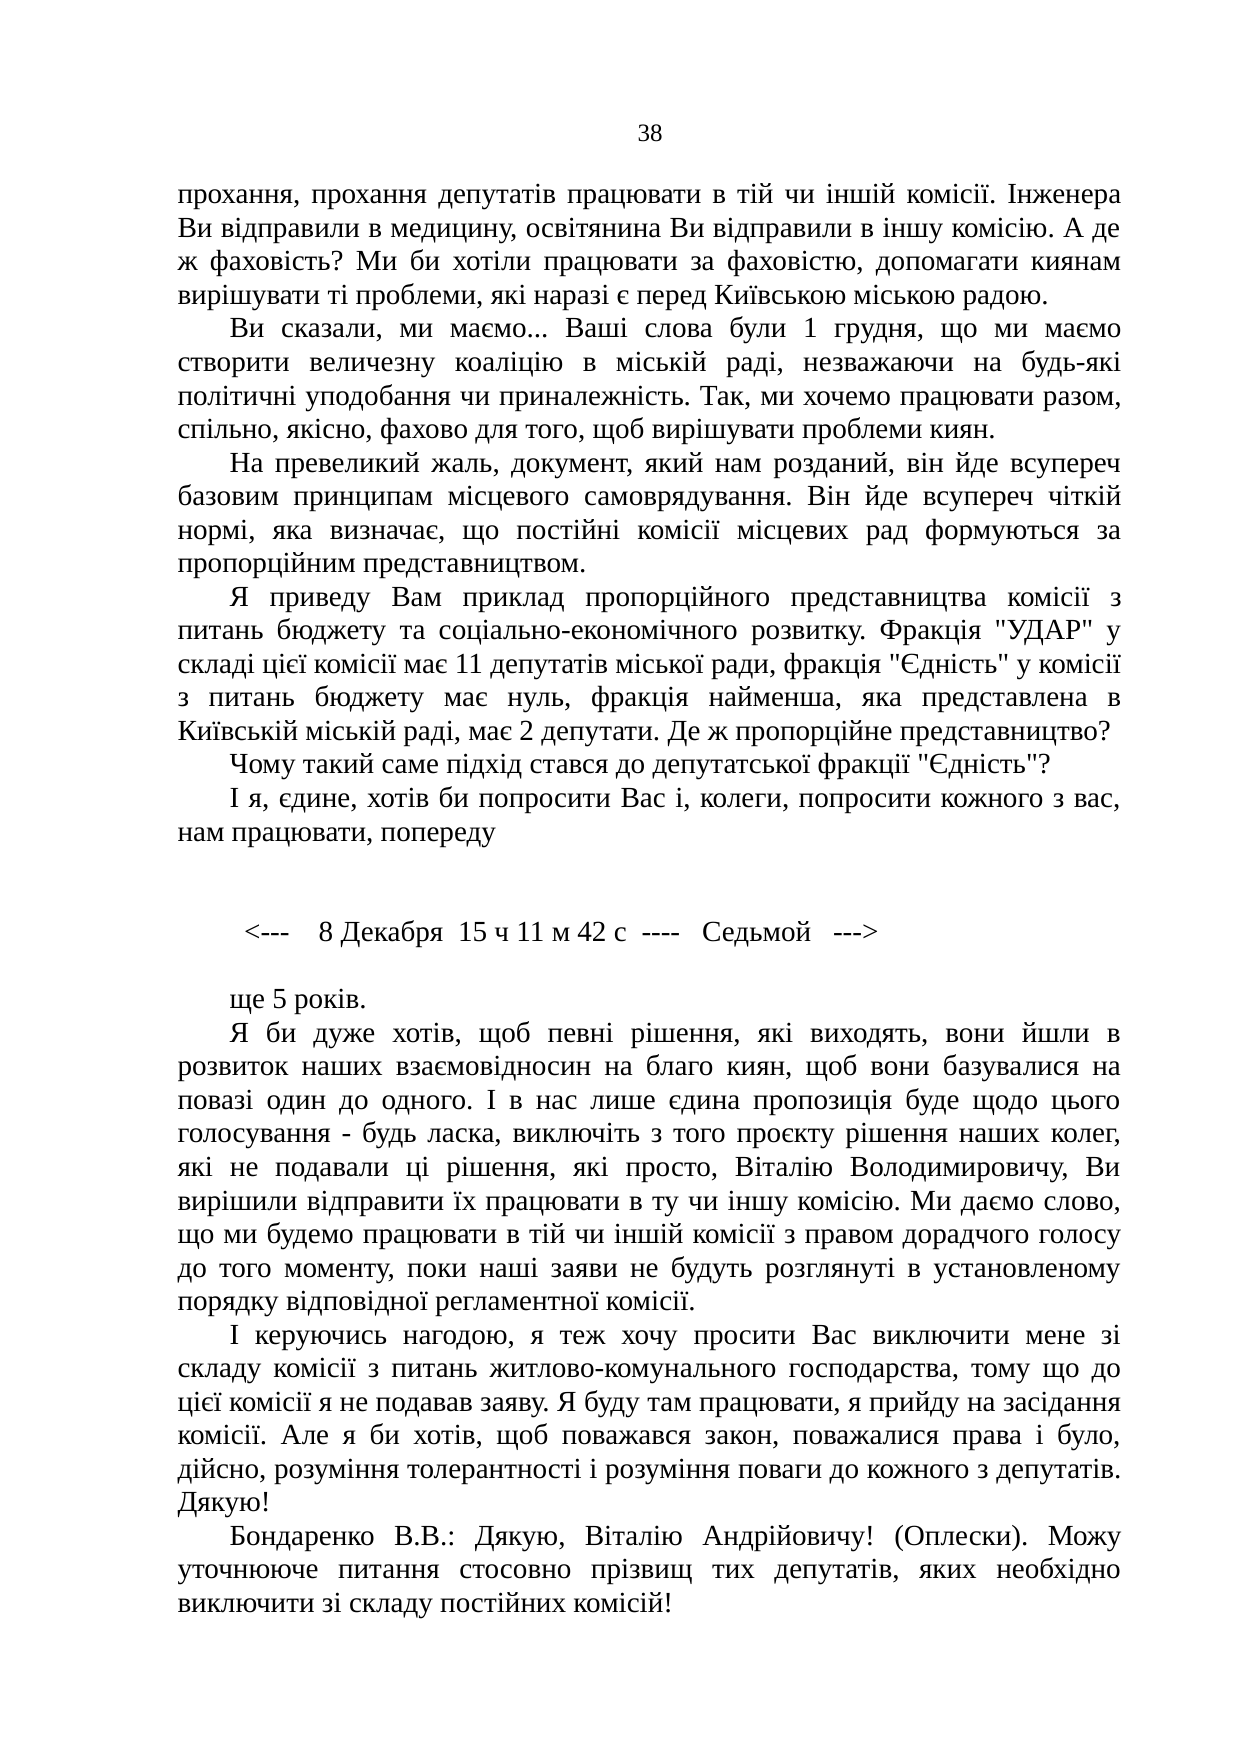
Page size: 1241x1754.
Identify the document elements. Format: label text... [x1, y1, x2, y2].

text На превеликий жаль, документ, який нам розданий, він йде всупереч базовим принципам місцевого самоврядування. Він йде всупереч чіткій нормі, яка визначає, що постійні комісії місцевих рад формуються за пропорційним представництвом. [177, 445, 1122, 579]
text ще 5 років. [177, 981, 1122, 1015]
text Чому такий саме підхід стався до депутатської фракції "Єдність"? [177, 747, 1122, 780]
text прохання, прохання депутатів працювати в тій чи іншій комісії. Інженера Ви відправили в медицину, освітянина Ви відправили в іншу комісію. А де ж фаховість? Ми би хотіли працювати за фаховістю, допомагати киянам вирішувати ті проблеми, які наразі є перед Київською міською радою. [177, 176, 1122, 311]
text І керуючись нагодою, я теж хочу просити Вас виключити мене зі складу комісії з питань житлово-комунального господарства, тому що до цієї комісії я не подавав заяву. Я буду там працювати, я прийду на засідання комісії. Але я би хотів, щоб поважався закон, поважалися права і було, дійсно, розуміння толерантності і розуміння поваги до кожного з депутатів. Дякую! [177, 1317, 1122, 1518]
text <--- 8 Декабря 15 ч 11 м 42 с ---- Седьмой ---> [177, 914, 1122, 948]
text Я приведу Вам приклад пропорційного представництва комісії з питань бюджету та соціально-економічного розвитку. Фракція "УДАР" у складі цієї комісії має 11 депутатів міської ради, фракція "Єдність" у комісії з питань бюджету має нуль, фракція найменша, яка представлена в Київській міській раді, має 2 депутати. Де ж пропорційне представництво? [177, 579, 1122, 747]
text Бондаренко В.В.: Дякую, Віталію Андрійовичу! (Оплески). Можу уточнююче питання стосовно прізвищ тих депутатів, яких необхідно виключити зі складу постійних комісій! [177, 1518, 1122, 1619]
text Я би дуже хотів, щоб певні рішення, які виходять, вони йшли в розвиток наших взаємовідносин на благо киян, щоб вони базувалися на повазі один до одного. І в нас лише єдина пропозиція буде щодо цього голосування - будь ласка, виключіть з того проєкту рішення наших колег, які не подавали ці рішення, які просто, Віталію Володимировичу, Ви вирішили відправити їх працювати в ту чи іншу комісію. Ми даємо слово, що ми будемо працювати в тій чи іншій комісії з правом дорадчого голосу до того моменту, поки наші заяви не будуть розглянуті в установленому порядку відповідної регламентної комісії. [177, 1015, 1122, 1317]
text І я, єдине, хотів би попросити Вас і, колеги, попросити кожного з вас, нам працювати, попереду [177, 780, 1122, 847]
text Ви сказали, ми маємо... Ваші слова були 1 грудня, що ми маємо створити величезну коаліцію в міській раді, незважаючи на будь-які політичні уподобання чи приналежність. Так, ми хочемо працювати разом, спільно, якісно, фахово для того, щоб вирішувати проблеми киян. [177, 311, 1122, 445]
